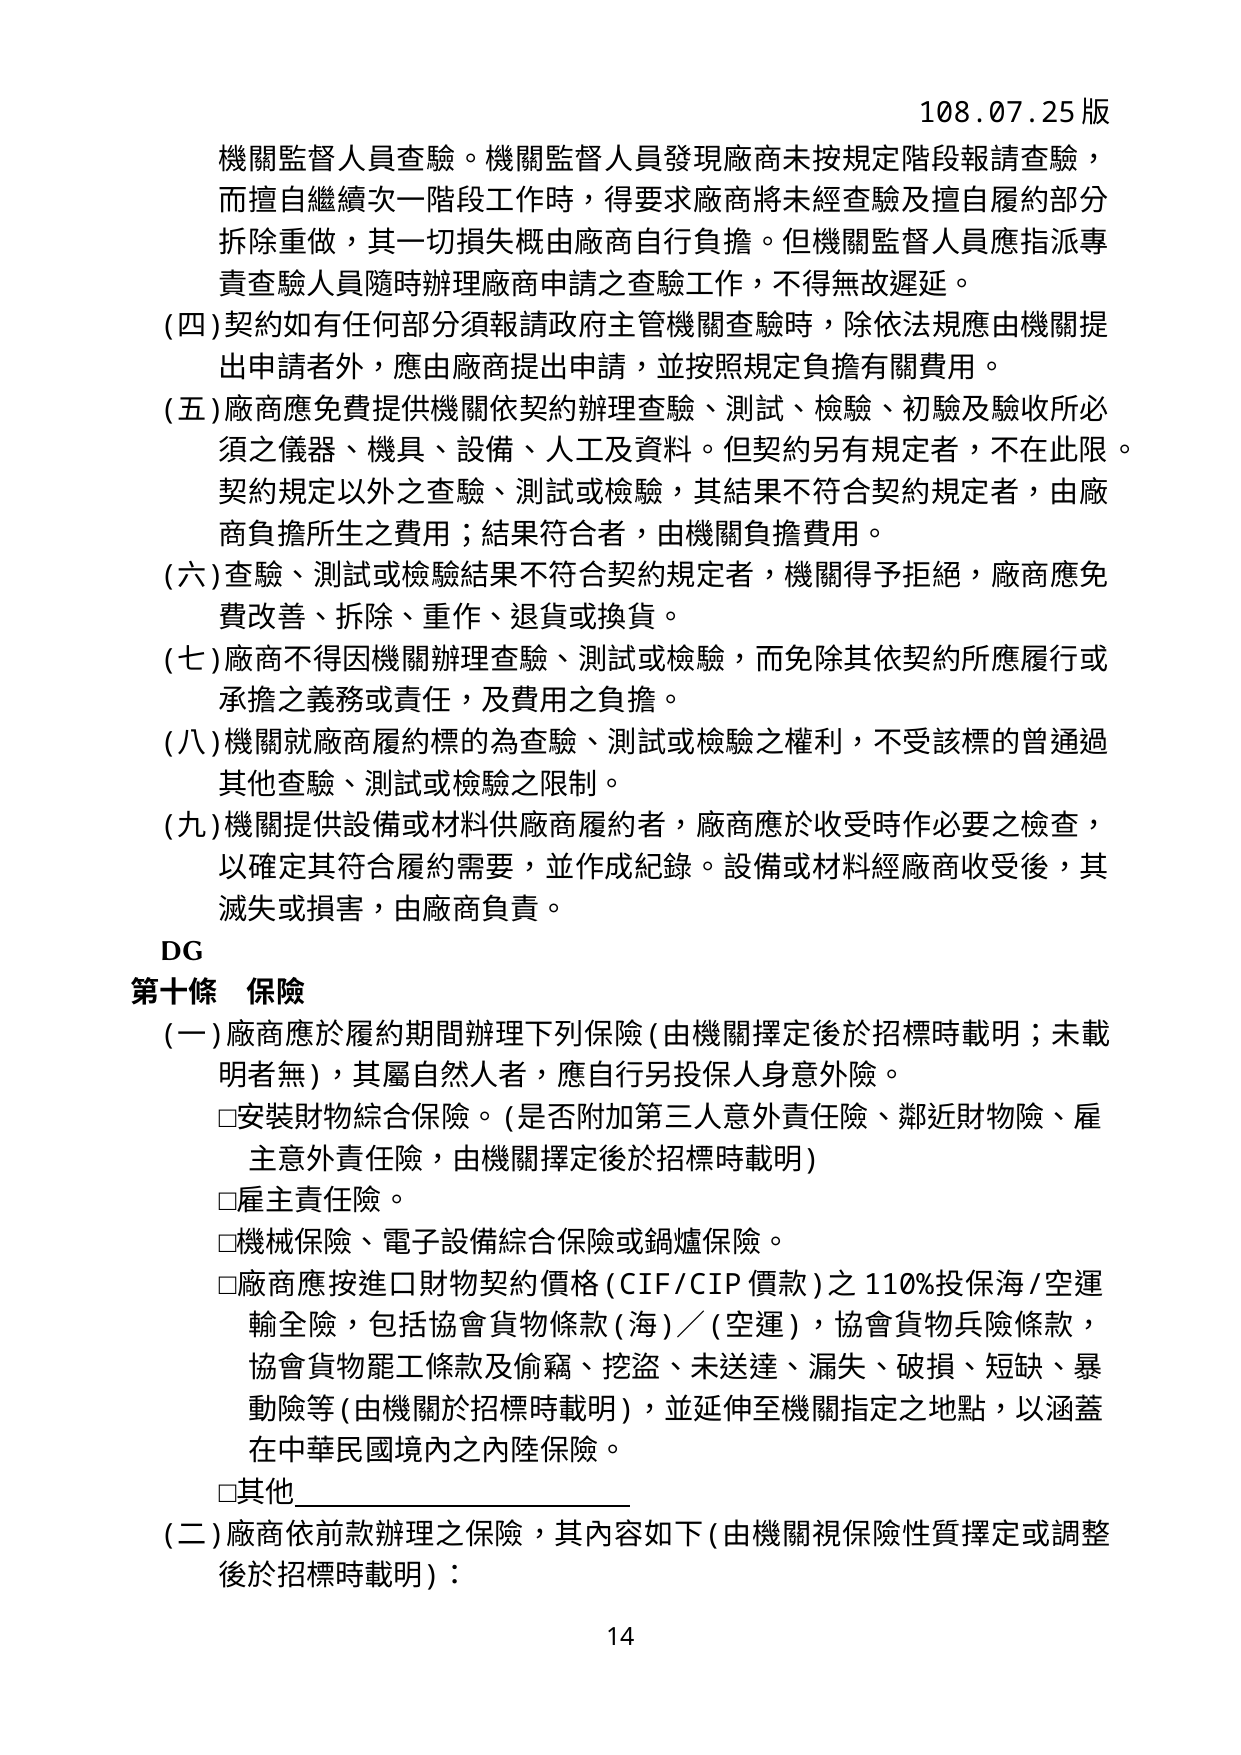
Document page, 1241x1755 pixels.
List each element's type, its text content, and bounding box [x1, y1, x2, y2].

text (九)機關提供設備或材料供廠商履約者，廠商應於收受時作必要之檢查，以確定其符合履約需要，並作成紀錄。設備或材料經廠商收受後，其滅失或損害，由廠商負責。 [159, 802, 1110, 927]
text 機關監督人員查驗。機關監督人員發現廠商未按規定階段報請查驗，而擅自繼續次一階段工作時，得要求廠商將未經查驗及擅自履約部分拆除重做，其一切損失概由廠商自行負擔。但機關監督人員應指派專責查驗人員隨時辦理廠商申請之查驗工作，不得無故遲延。 [159, 136, 1110, 302]
text 第十條 保險 [130, 969, 1110, 1011]
text (二)廠商依前款辦理之保險，其內容如下(由機關視保險性質擇定或調整後於招標時載明)： [159, 1511, 1110, 1594]
text □雇主責任險。 [218, 1177, 1104, 1219]
text (四)契約如有任何部分須報請政府主管機關查驗時，除依法規應由機關提出申請者外，應由廠商提出申請，並按照規定負擔有關費用。 [159, 302, 1110, 386]
text  [159, 927, 1110, 969]
text □安裝財物綜合保險。(是否附加第三人意外責任險、鄰近財物險、雇主意外責任險，由機關擇定後於招標時載明) [218, 1094, 1104, 1177]
text (八)機關就廠商履約標的為查驗、測試或檢驗之權利，不受該標的曾通過其他查驗、測試或檢驗之限制。 [159, 719, 1110, 802]
text □廠商應按進口財物契約價格(CIF/CIP價款)之110%投保海/空運輸全險，包括協會貨物條款(海)／(空運)，協會貨物兵險條款，協會貨物罷工條款及偷竊、挖盜、未送達、漏失、破損、短缺、暴動險等(由機關於招標時載明)，並延伸至機關指定之地點，以涵蓋在中華民國境內之內陸保險。 [218, 1261, 1104, 1469]
text (一)廠商應於履約期間辦理下列保險(由機關擇定後於招標時載明；未載明者無)，其屬自然人者，應自行另投保人身意外險。 [159, 1011, 1110, 1094]
text □機械保險、電子設備綜合保險或鍋爐保險。 [218, 1219, 1104, 1261]
text (六)查驗、測試或檢驗結果不符合契約規定者，機關得予拒絕，廠商應免費改善、拆除、重作、退貨或換貨。 [159, 552, 1110, 636]
text (七)廠商不得因機關辦理查驗、測試或檢驗，而免除其依契約所應履行或承擔之義務或責任，及費用之負擔。 [159, 636, 1110, 719]
text □其他 [218, 1469, 1104, 1511]
text (五)廠商應免費提供機關依契約辦理查驗、測試、檢驗、初驗及驗收所必須之儀器、機具、設備、人工及資料。但契約另有規定者，不在此限。契約規定以外之查驗、測試或檢驗，其結果不符合契約規定者，由廠商負擔所生之費用；結果符合者，由機關負擔費用。 [159, 386, 1110, 552]
